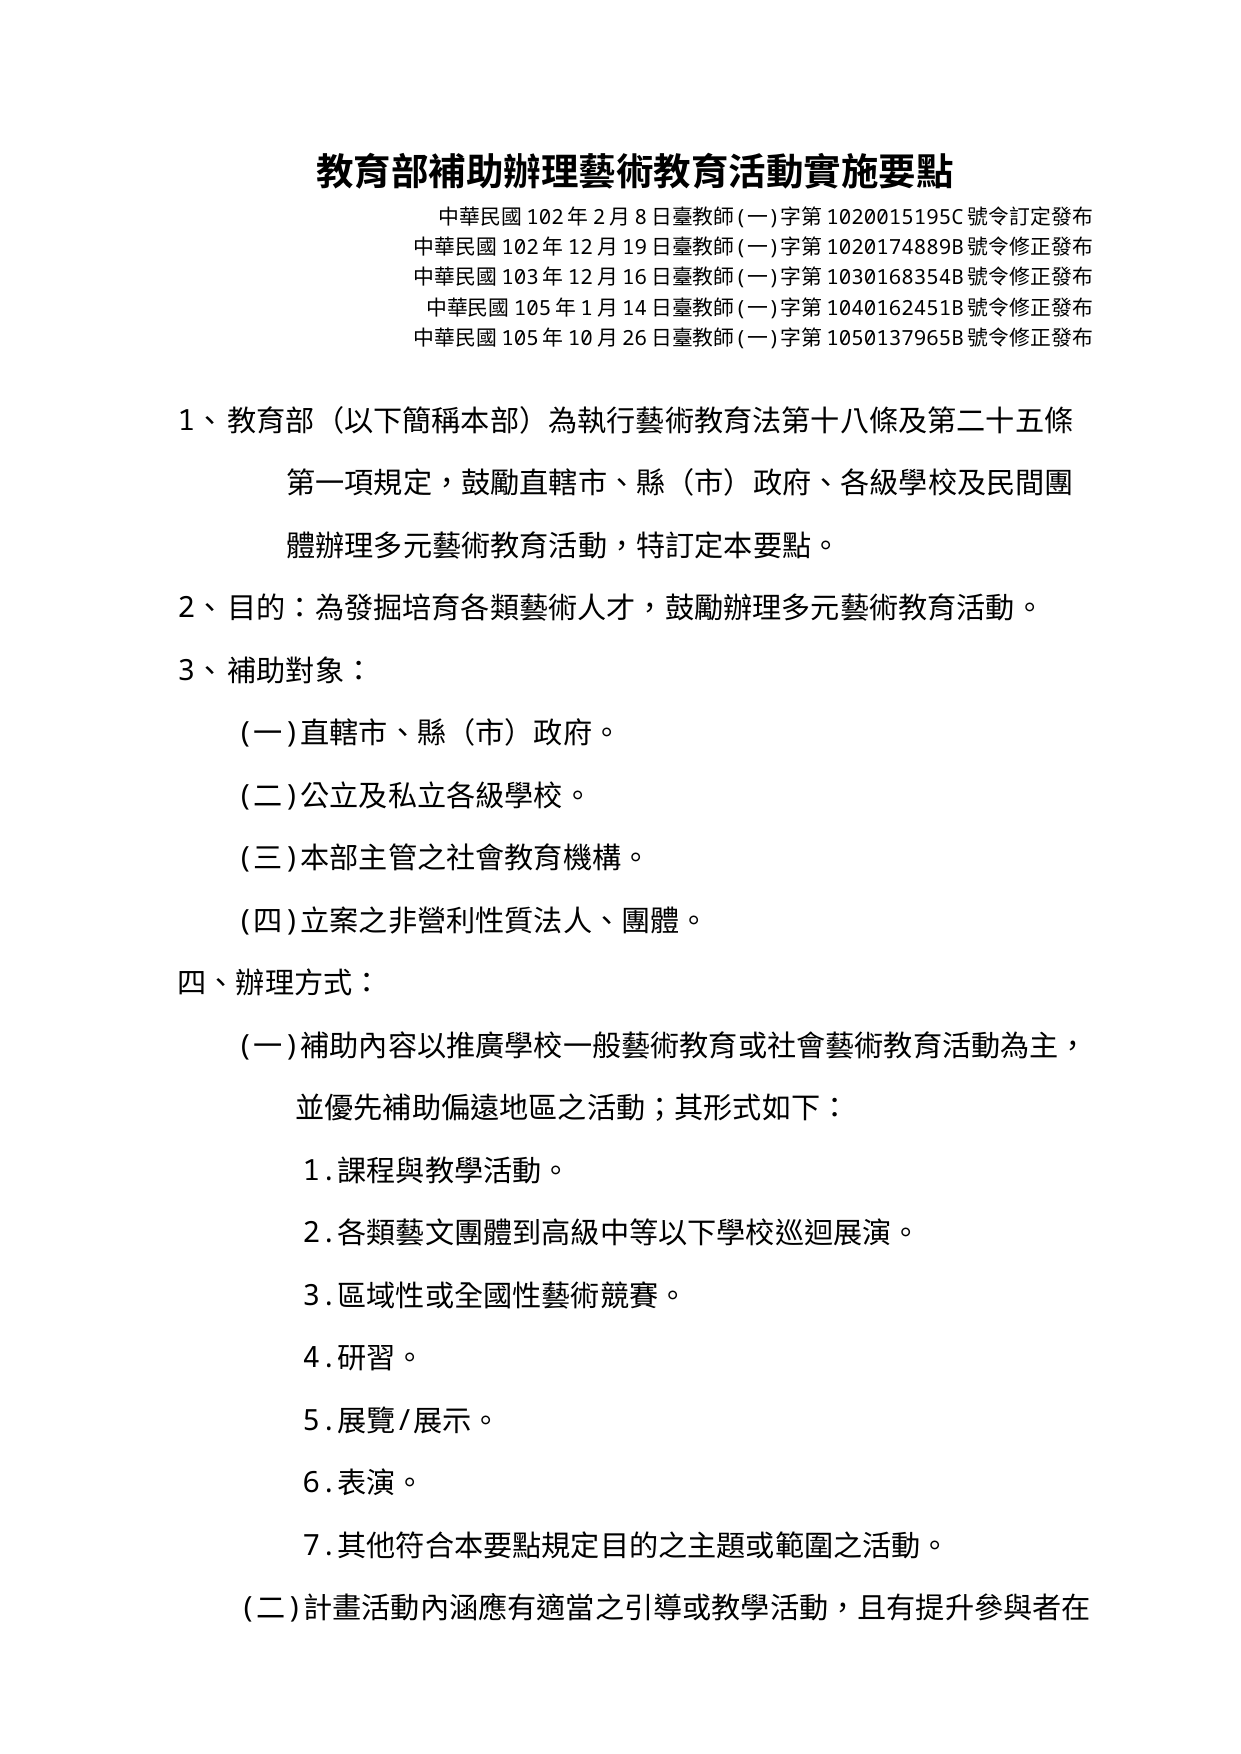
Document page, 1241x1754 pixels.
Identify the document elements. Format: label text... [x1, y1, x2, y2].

text (四)立案之非營利性質法人、團體。 [236, 877, 1092, 939]
text (三)本部主管之社會教育機構。 [236, 814, 1092, 877]
text 教育部補助辦理藝術教育活動實施要點 [177, 127, 1092, 189]
text 2.各類藝文團體到高級中等以下學校巡迴展演。 [302, 1189, 1092, 1252]
list 目的：為發掘培育各類藝術人才，鼓勵辦理多元藝術教育活動。 [177, 564, 1092, 627]
text 中華民國102年12月19日臺教師(一)字第1020174889B號令修正發布 [177, 230, 1092, 261]
text (二)計畫活動內涵應有適當之引導或教學活動，且有提升參與者在 [221, 1564, 1092, 1627]
text 中華民國102年2月8日臺教師(一)字第1020015195C號令訂定發布 [177, 200, 1092, 230]
text 四、辦理方式： [177, 939, 1092, 1002]
text 4.研習。 [302, 1314, 1092, 1377]
text 7.其他符合本要點規定目的之主題或範圍之活動。 [302, 1502, 1092, 1564]
text 5.展覽/展示。 [302, 1377, 1092, 1439]
text 1.課程與教學活動。 [302, 1127, 1092, 1189]
text 中華民國105年1月14日臺教師(一)字第1040162451B號令修正發布 [177, 291, 1092, 321]
text 3.區域性或全國性藝術競賽。 [302, 1252, 1092, 1314]
text 6.表演。 [302, 1439, 1092, 1502]
list 教育部（以下簡稱本部）為執行藝術教育法第十八條及第二十五條第一項規定，鼓勵直轄市、縣（市）政府、各級學校及民間團體辦理多元藝術教育活動，特訂定本要點。 [177, 377, 1092, 564]
text (一)補助內容以推廣學校一般藝術教育或社會藝術教育活動為主，並優先補助偏遠地區之活動；其形式如下： [236, 1002, 1092, 1127]
text 中華民國103年12月16日臺教師(一)字第1030168354B號令修正發布 [177, 261, 1092, 291]
text 中華民國105年10月26日臺教師(一)字第1050137965B號令修正發布 [177, 321, 1092, 351]
text (一)直轄市、縣（市）政府。 [236, 689, 1092, 752]
text (二)公立及私立各級學校。 [236, 752, 1092, 814]
list 補助對象： [177, 627, 1092, 689]
